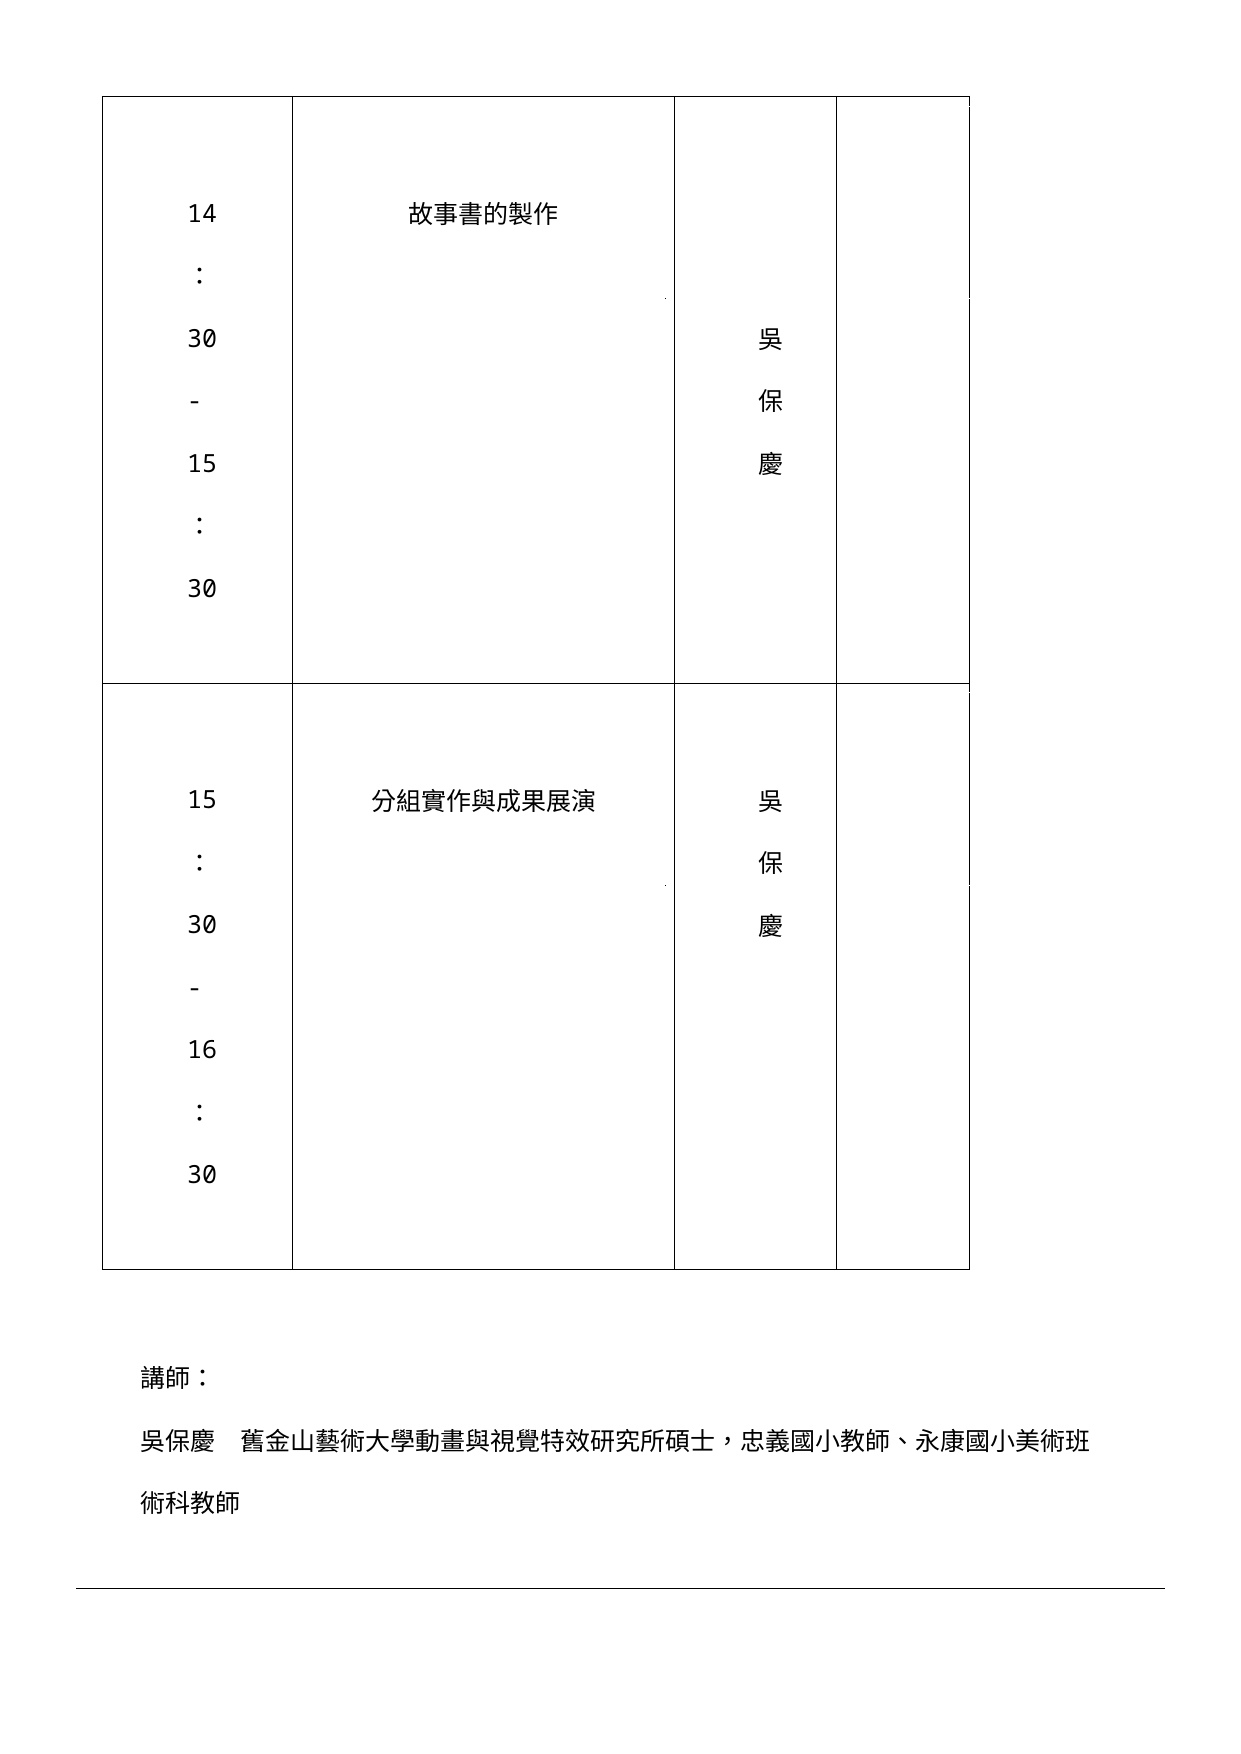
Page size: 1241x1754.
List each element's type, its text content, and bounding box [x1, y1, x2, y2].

table_cell [837, 684, 969, 1269]
table_cell [847, 107, 969, 298]
table_cell 14：30-15：30 [103, 97, 292, 682]
table_cell 分組實作與成果展演 [293, 684, 674, 1269]
table_cell 吳保慶 [675, 97, 836, 682]
table_cell [847, 693, 969, 885]
table_cell 吳保慶 [675, 684, 836, 1269]
text 吳保慶 舊金山藝術大學動畫與視覺特效研究所碩士，忠義國小教師、永康國小美術班術科教師 [76, 1333, 1164, 1587]
table_cell 故事書的製作 [293, 97, 674, 682]
text 講師： [76, 1271, 1164, 1333]
table_cell 15：30-16：30 [103, 684, 292, 1269]
table_cell [837, 97, 969, 682]
